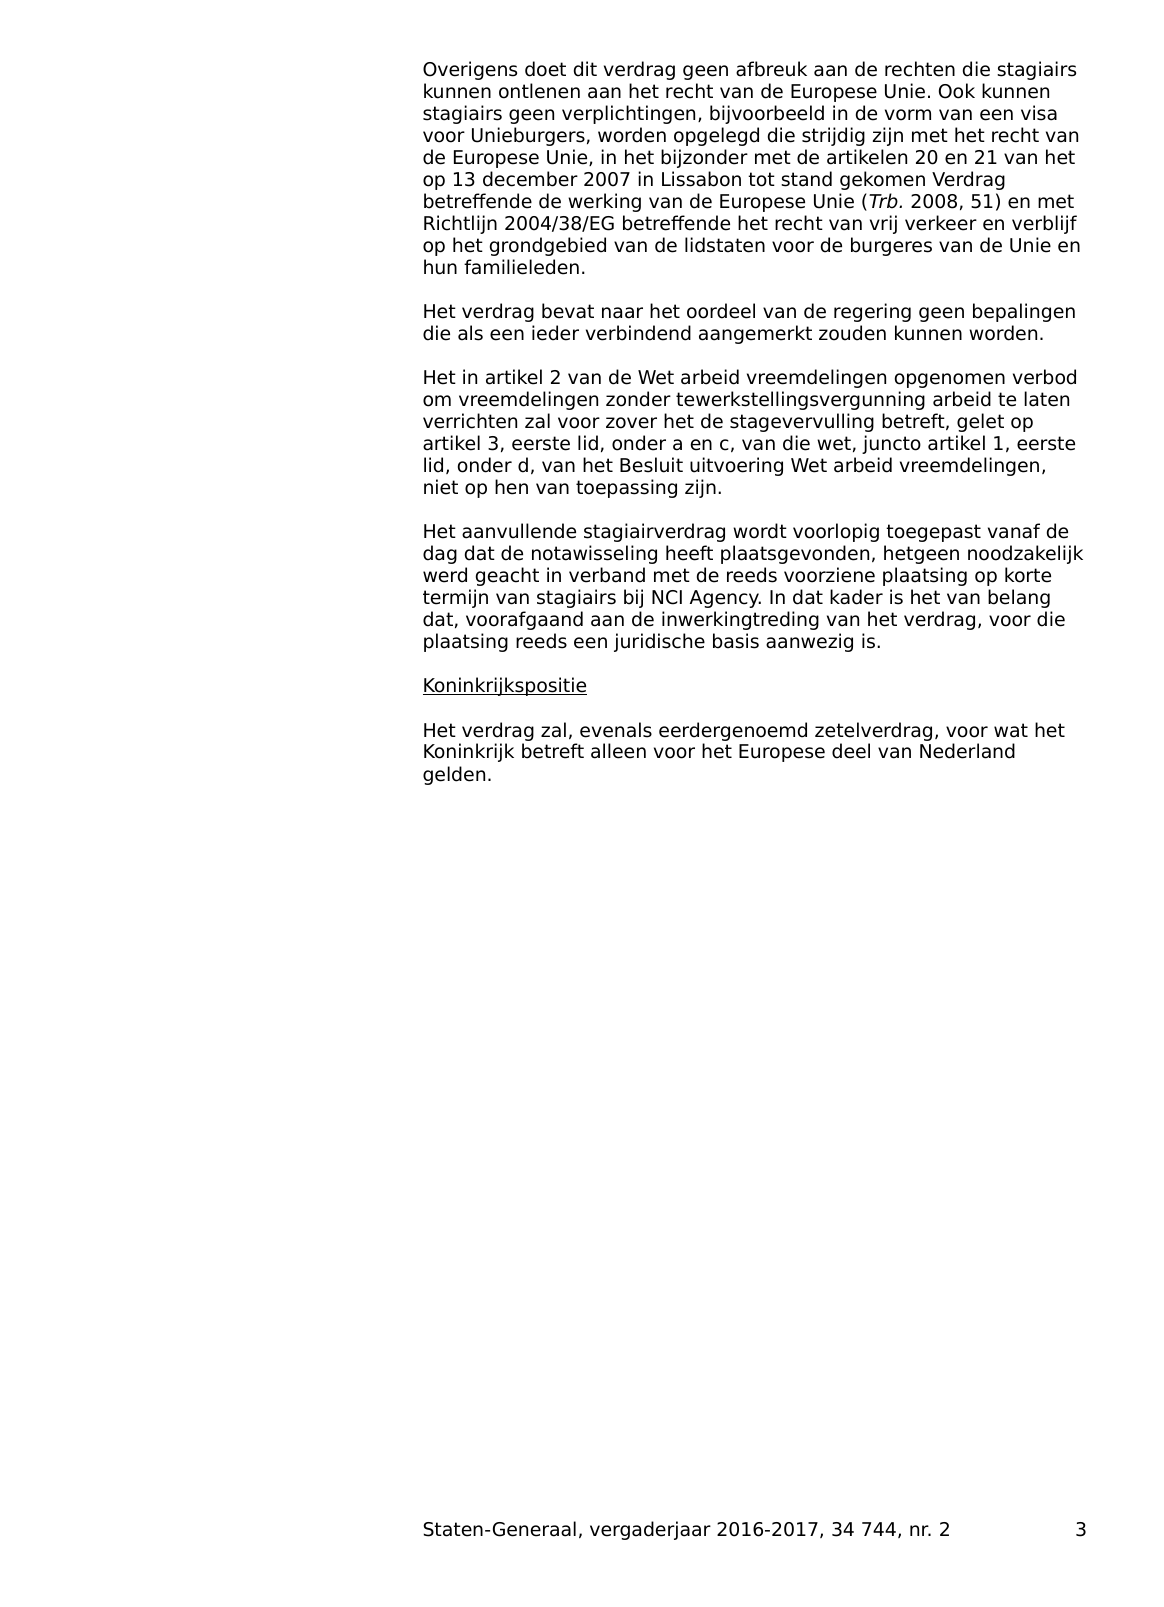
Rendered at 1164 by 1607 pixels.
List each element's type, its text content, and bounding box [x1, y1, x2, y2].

text Het in artikel 2 van de Wet arbeid vreemdelingen opgenomen verbod om vreemdelingen zonder tewerkstellingsvergunning arbeid te laten verrichten zal voor zover het de stagevervulling betreft, gelet op artikel 3, eerste lid, onder a en c, van die wet, juncto artikel 1, eerste lid, onder d, van het Besluit uitvoering Wet arbeid vreemdelingen, niet op hen van toepassing zijn. [422, 367, 1087, 499]
text Het verdrag bevat naar het oordeel van de regering geen bepalingen die als een ieder verbindend aangemerkt zouden kunnen worden. [422, 301, 1087, 345]
text Het aanvullende stagiairverdrag wordt voorlopig toegepast vanaf de dag dat de notawisseling heeft plaatsgevonden, hetgeen noodzakelijk werd geacht in verband met de reeds voorziene plaatsing op korte termijn van stagiairs bij NCI Agency. In dat kader is het van belang dat, voorafgaand aan de inwerkingtreding van het verdrag, voor die plaatsing reeds een juridische basis aanwezig is. [422, 521, 1087, 653]
subtitle Koninkrijkspositie [422, 675, 1087, 697]
text Het verdrag zal, evenals eerdergenoemd zetelverdrag, voor wat het Koninkrijk betreft alleen voor het Europese deel van Nederland gelden. [422, 719, 1087, 785]
text Overigens doet dit verdrag geen afbreuk aan de rechten die stagiairs kunnen ontlenen aan het recht van de Europese Unie. Ook kunnen stagiairs geen verplichtingen, bijvoorbeeld in de vorm van een visa voor Unieburgers, worden opgelegd die strijdig zijn met het recht van de Europese Unie, in het bijzonder met de artikelen 20 en 21 van het op 13 december 2007 in Lissabon tot stand gekomen Verdrag betreffende de werking van de Europese Unie (Trb. 2008, 51) en met Richtlijn 2004/38/EG betreffende het recht van vrij verkeer en verblijf op het grondgebied van de lidstaten voor de burgeres van de Unie en hun familieleden. [422, 59, 1087, 279]
